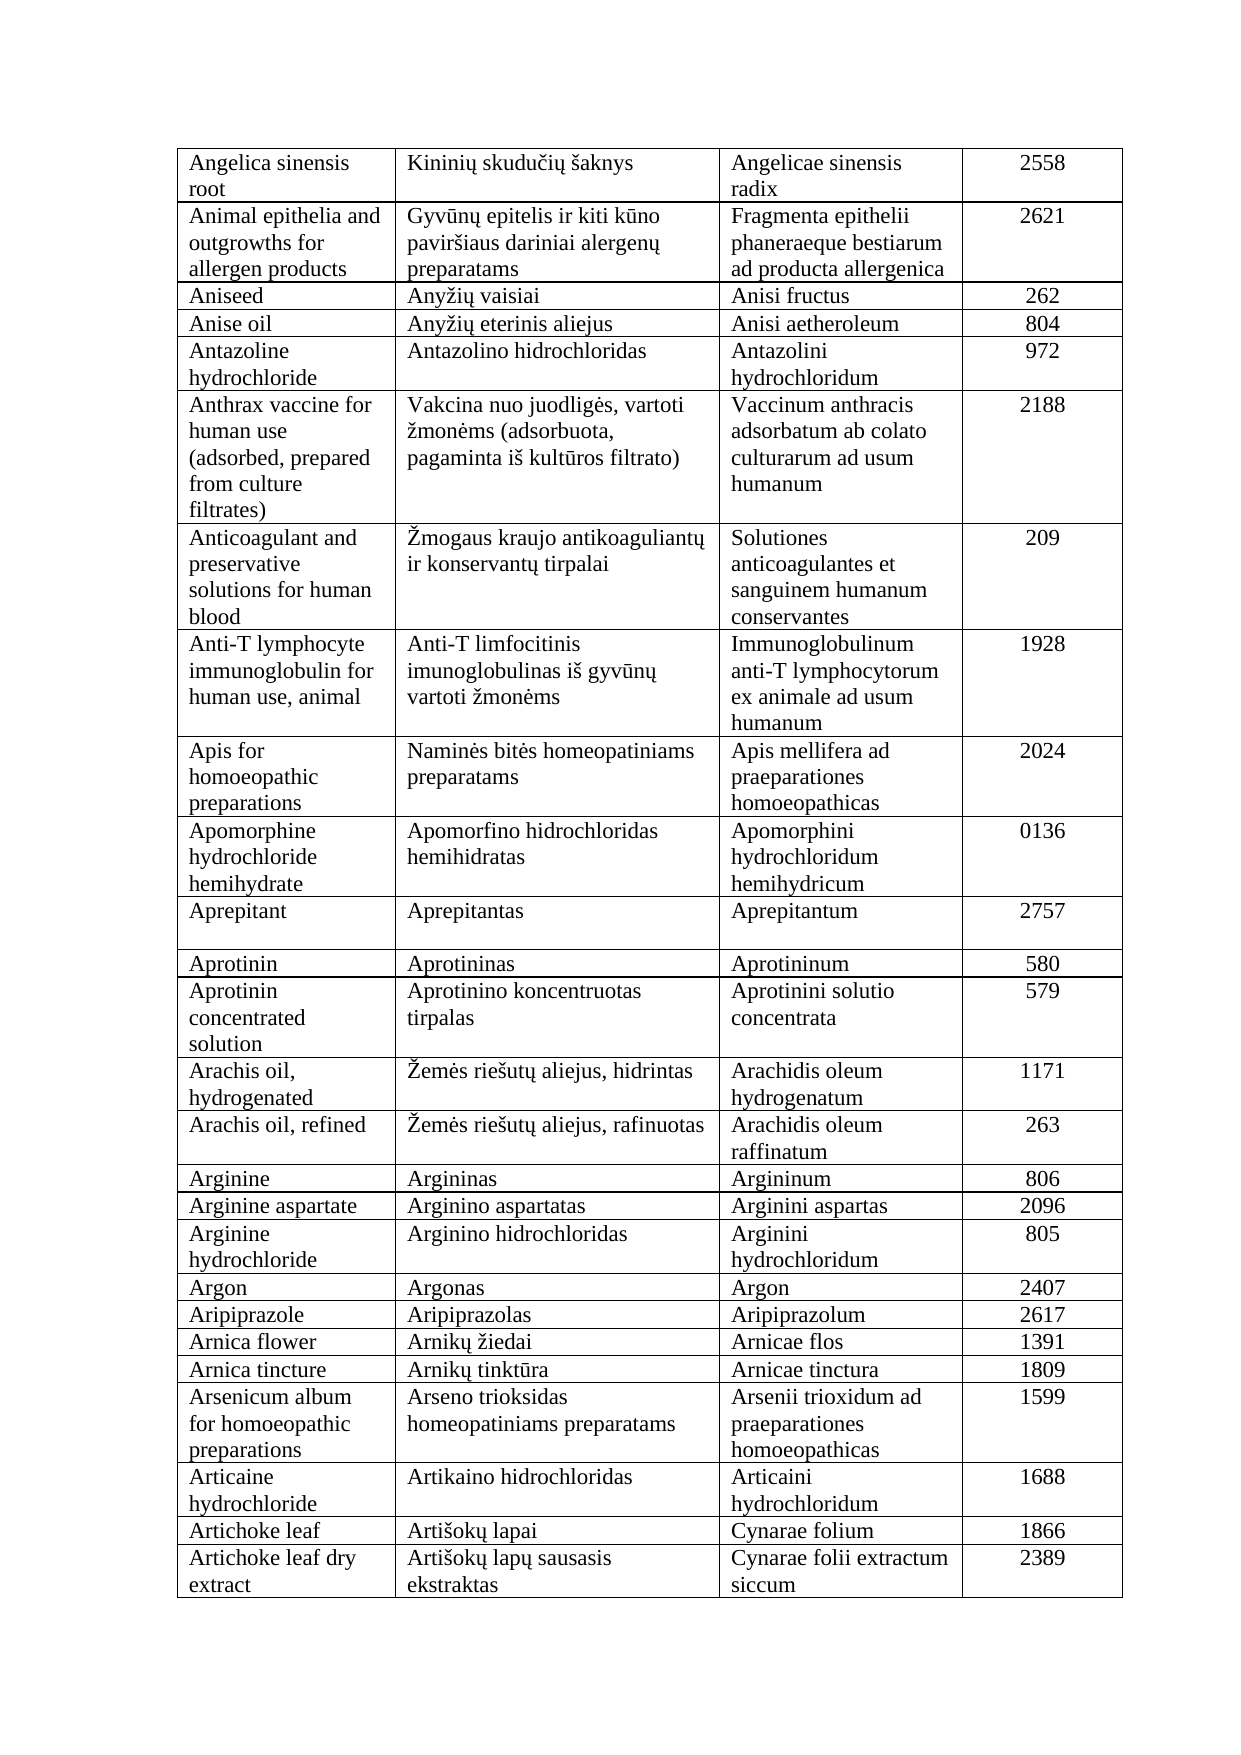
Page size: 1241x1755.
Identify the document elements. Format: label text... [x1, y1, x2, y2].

table_cell Aprepitant [178, 897, 395, 949]
table_cell Arginino hidrochloridas [396, 1220, 719, 1273]
table_cell 1809 [963, 1356, 1122, 1382]
table_cell 1688 [963, 1463, 1122, 1516]
table_cell 2389 [963, 1545, 1122, 1597]
table_cell Arnikų tinktūra [396, 1356, 719, 1382]
table_cell 209 [963, 524, 1122, 629]
table_cell Argininas [396, 1165, 719, 1191]
table_cell Aniseed [178, 283, 395, 309]
table_cell 972 [963, 337, 1122, 390]
table_cell Aripiprazole [178, 1301, 395, 1327]
table_cell Žemės riešutų aliejus, hidrintas [396, 1058, 719, 1110]
table_cell 2407 [963, 1274, 1122, 1300]
table_cell Aprotinin concentrated solution [178, 978, 395, 1057]
table_cell Arnicae flos [720, 1329, 962, 1355]
table_cell 1391 [963, 1329, 1122, 1355]
table_cell 2096 [963, 1193, 1122, 1219]
table_cell Argon [720, 1274, 962, 1300]
table_cell Arachidis oleum hydrogenatum [720, 1058, 962, 1110]
table_cell Arachis oil, refined [178, 1111, 395, 1164]
table_cell Arnikų žiedai [396, 1329, 719, 1355]
table_cell 263 [963, 1111, 1122, 1164]
table_cell 804 [963, 310, 1122, 336]
table_cell Apomorfino hidrochloridas hemihidratas [396, 817, 719, 896]
table_cell 806 [963, 1165, 1122, 1191]
table_cell Arginini hydrochloridum [720, 1220, 962, 1273]
table_cell 1599 [963, 1383, 1122, 1462]
table_cell Artichoke leaf [178, 1517, 395, 1543]
table_cell 2621 [963, 203, 1122, 281]
table_cell Anti-T lymphocyte immunoglobulin for human use, animal [178, 630, 395, 736]
table_cell 805 [963, 1220, 1122, 1273]
table_cell Artišokų lapai [396, 1517, 719, 1543]
table_cell 2757 [963, 897, 1122, 949]
table_cell Arginine hydrochloride [178, 1220, 395, 1273]
table_cell Arnica tincture [178, 1356, 395, 1382]
table_cell Aripiprazolum [720, 1301, 962, 1327]
table_cell Argininum [720, 1165, 962, 1191]
table_cell Angelica sinensis root [178, 149, 395, 201]
table_cell Solutiones anticoagulantes et sanguinem humanum conservantes [720, 524, 962, 629]
table_cell Arginino aspartatas [396, 1193, 719, 1219]
table_cell Cynarae folium [720, 1517, 962, 1543]
table_cell Žmogaus kraujo antikoaguliantų ir konservantų tirpalai [396, 524, 719, 629]
table_cell 579 [963, 978, 1122, 1057]
table_cell Angelicae sinensis radix [720, 149, 962, 201]
table_cell Argon [178, 1274, 395, 1300]
table_cell 2558 [963, 149, 1122, 201]
table_cell Artišokų lapų sausasis ekstraktas [396, 1545, 719, 1597]
table_cell Fragmenta epithelii phaneraeque bestiarum ad producta allergenica [720, 203, 962, 281]
table_cell Anisi aetheroleum [720, 310, 962, 336]
table_cell Artikaino hidrochloridas [396, 1463, 719, 1516]
table_cell Naminės bitės homeopatiniams preparatams [396, 737, 719, 816]
table_cell Apis for homoeopathic preparations [178, 737, 395, 816]
table_cell Aprotinin [178, 950, 395, 976]
table_cell 580 [963, 950, 1122, 976]
table_cell Aprepitantas [396, 897, 719, 949]
table_cell Anyžių eterinis aliejus [396, 310, 719, 336]
table_cell Gyvūnų epitelis ir kiti kūno paviršiaus dariniai alergenų preparatams [396, 203, 719, 281]
table_cell Arseno trioksidas homeopatiniams preparatams [396, 1383, 719, 1462]
table_cell 1928 [963, 630, 1122, 736]
table_cell Arnica flower [178, 1329, 395, 1355]
table_cell Aripiprazolas [396, 1301, 719, 1327]
table_cell Apomorphine hydrochloride hemihydrate [178, 817, 395, 896]
table_cell Anticoagulant and preservative solutions for human blood [178, 524, 395, 629]
table_cell Arachis oil, hydrogenated [178, 1058, 395, 1110]
table_cell Aprotinino koncentruotas tirpalas [396, 978, 719, 1057]
table_cell Kininių skudučių šaknys [396, 149, 719, 201]
table_cell Vaccinum anthracis adsorbatum ab colato culturarum ad usum humanum [720, 391, 962, 523]
table_cell 2188 [963, 391, 1122, 523]
table_cell Arginini aspartas [720, 1193, 962, 1219]
table_cell 0136 [963, 817, 1122, 896]
table_cell Animal epithelia and outgrowths for allergen products [178, 203, 395, 281]
table_cell Anise oil [178, 310, 395, 336]
table_cell Aprotininas [396, 950, 719, 976]
table_cell 1866 [963, 1517, 1122, 1543]
table_cell Cynarae folii extractum siccum [720, 1545, 962, 1597]
table_cell Antazoline hydrochloride [178, 337, 395, 390]
table_cell Arachidis oleum raffinatum [720, 1111, 962, 1164]
table_cell Aprepitantum [720, 897, 962, 949]
table_cell Arsenicum album for homoeopathic preparations [178, 1383, 395, 1462]
table_cell 2024 [963, 737, 1122, 816]
table_cell Anti-T limfocitinis imunoglobulinas iš gyvūnų vartoti žmonėms [396, 630, 719, 736]
table_cell Articaini hydrochloridum [720, 1463, 962, 1516]
table_cell Articaine hydrochloride [178, 1463, 395, 1516]
table_cell Immunoglobulinum anti-T lymphocytorum ex animale ad usum humanum [720, 630, 962, 736]
table_cell 2617 [963, 1301, 1122, 1327]
table_cell Žemės riešutų aliejus, rafinuotas [396, 1111, 719, 1164]
table_cell Arginine aspartate [178, 1193, 395, 1219]
table_cell Vakcina nuo juodligės, vartoti žmonėms (adsorbuota, pagaminta iš kultūros filtrato) [396, 391, 719, 523]
table_cell Antazolini hydrochloridum [720, 337, 962, 390]
table_cell Anyžių vaisiai [396, 283, 719, 309]
table_cell Arnicae tinctura [720, 1356, 962, 1382]
table_cell Aprotininum [720, 950, 962, 976]
table_cell 1171 [963, 1058, 1122, 1110]
table_cell Aprotinini solutio concentrata [720, 978, 962, 1057]
table_cell Arsenii trioxidum ad praeparationes homoeopathicas [720, 1383, 962, 1462]
table_cell Anthrax vaccine for human use (adsorbed, prepared from culture filtrates) [178, 391, 395, 523]
table_cell Anisi fructus [720, 283, 962, 309]
table_cell Arginine [178, 1165, 395, 1191]
table_cell Artichoke leaf dry extract [178, 1545, 395, 1597]
table_cell Argonas [396, 1274, 719, 1300]
table_cell Antazolino hidrochloridas [396, 337, 719, 390]
table_cell Apomorphini hydrochloridum hemihydricum [720, 817, 962, 896]
table_cell 262 [963, 283, 1122, 309]
table_cell Apis mellifera ad praeparationes homoeopathicas [720, 737, 962, 816]
